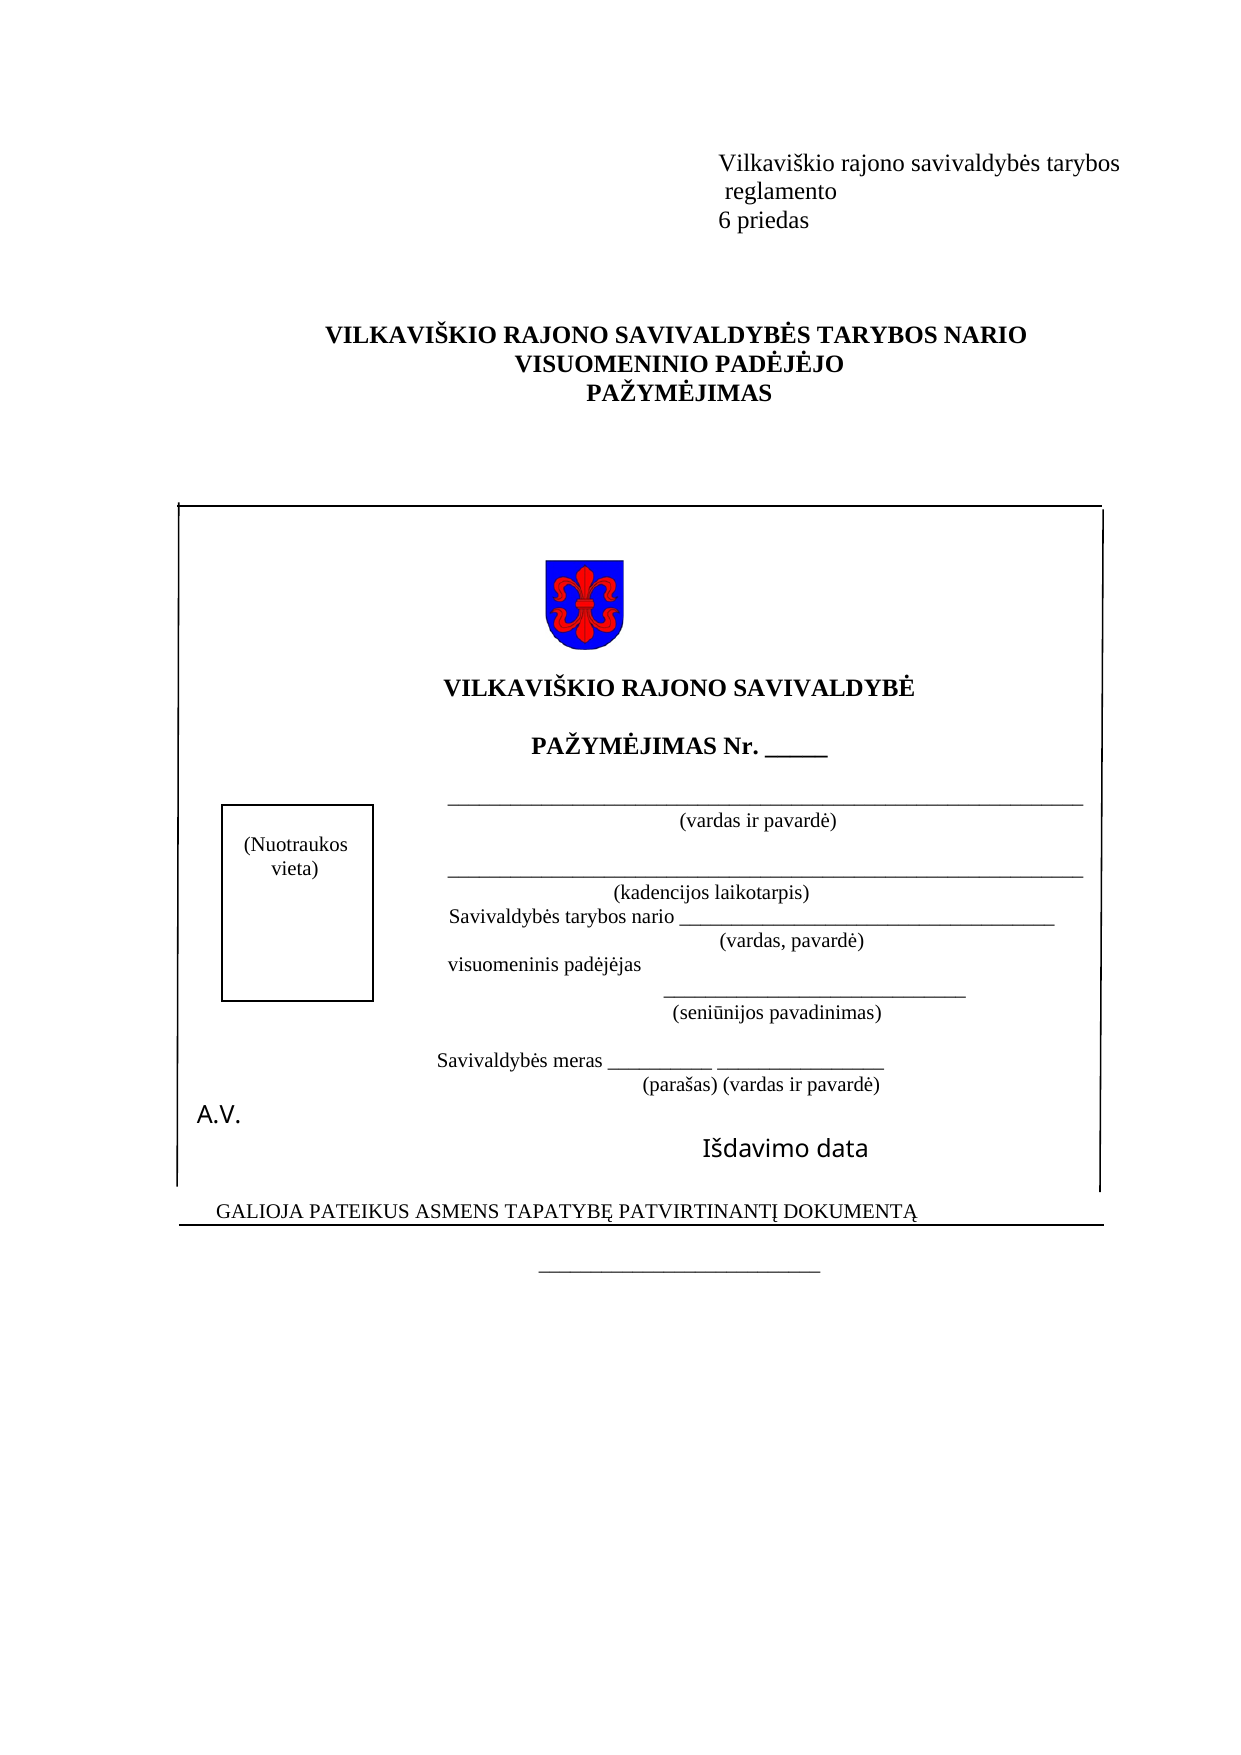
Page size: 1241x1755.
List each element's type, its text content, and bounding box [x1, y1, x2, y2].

text (vardas ir pavardė) [679, 808, 1100, 832]
text [1103, 783, 1181, 808]
subtitle [1104, 673, 1181, 702]
text [374, 832, 1100, 856]
text Išdavimo data [627, 1130, 1099, 1164]
text [1102, 928, 1181, 952]
text _____________________________________________________________ [179, 783, 1101, 808]
text vieta) [223, 856, 372, 880]
text [1102, 952, 1181, 976]
text _____________________________________________________________ [374, 856, 1100, 880]
text [179, 928, 221, 952]
text VILKAVIŠKIO RAJONO SAVIVALDYBĖS TARYBOS NARIO [177, 320, 1181, 349]
text Savivaldybės meras __________ ________________ [179, 1048, 1099, 1072]
text [1103, 856, 1181, 880]
text (vardas, pavardė) [374, 928, 1100, 952]
text [223, 928, 372, 952]
text Savivaldybės tarybos nario ____________________________________ [374, 904, 1100, 928]
text ___________________________ [177, 1251, 1181, 1275]
text A.V. [179, 1096, 1099, 1130]
text visuomeninis padėjėjas [374, 952, 1100, 976]
text 6 priedas [583, 205, 1181, 234]
text [179, 832, 221, 856]
text [1102, 976, 1181, 1000]
subtitle VILKAVIŠKIO RAJONO SAVIVALDYBĖ [180, 673, 1101, 702]
subtitle PAŽYMĖJIMAS Nr. _____ [179, 731, 1101, 759]
text [223, 880, 372, 904]
text [1102, 1048, 1181, 1072]
text [1103, 880, 1181, 904]
text [1103, 808, 1181, 832]
text (seniūnijos pavadinimas) [237, 1000, 1100, 1024]
text GALIOJA PATEIKUS ASMENS TAPATYBĘ PATVIRTINANTĮ DOKUMENTĄ [177, 1198, 1181, 1223]
subtitle [1103, 731, 1181, 759]
text VISUOMENINIO PADĖJĖJO [177, 349, 1181, 378]
text [312, 952, 372, 976]
text PAŽYMĖJIMAS [177, 378, 1181, 406]
text (Nuotraukos [223, 832, 372, 856]
text [1103, 832, 1181, 856]
text [1102, 1096, 1181, 1130]
text [252, 904, 372, 928]
text _____________________________ [374, 976, 1100, 1000]
text (parašas) (vardas ir pavardė) [642, 1072, 1099, 1096]
text [1102, 1072, 1181, 1096]
text [1102, 904, 1181, 928]
text Vilkaviškio rajono savivaldybės tarybos [718, 148, 1181, 176]
text [1101, 1130, 1181, 1164]
text (kadencijos laikotarpis) [374, 880, 1100, 904]
text [179, 880, 221, 904]
text reglamento [718, 176, 1181, 205]
text [1102, 1000, 1181, 1024]
